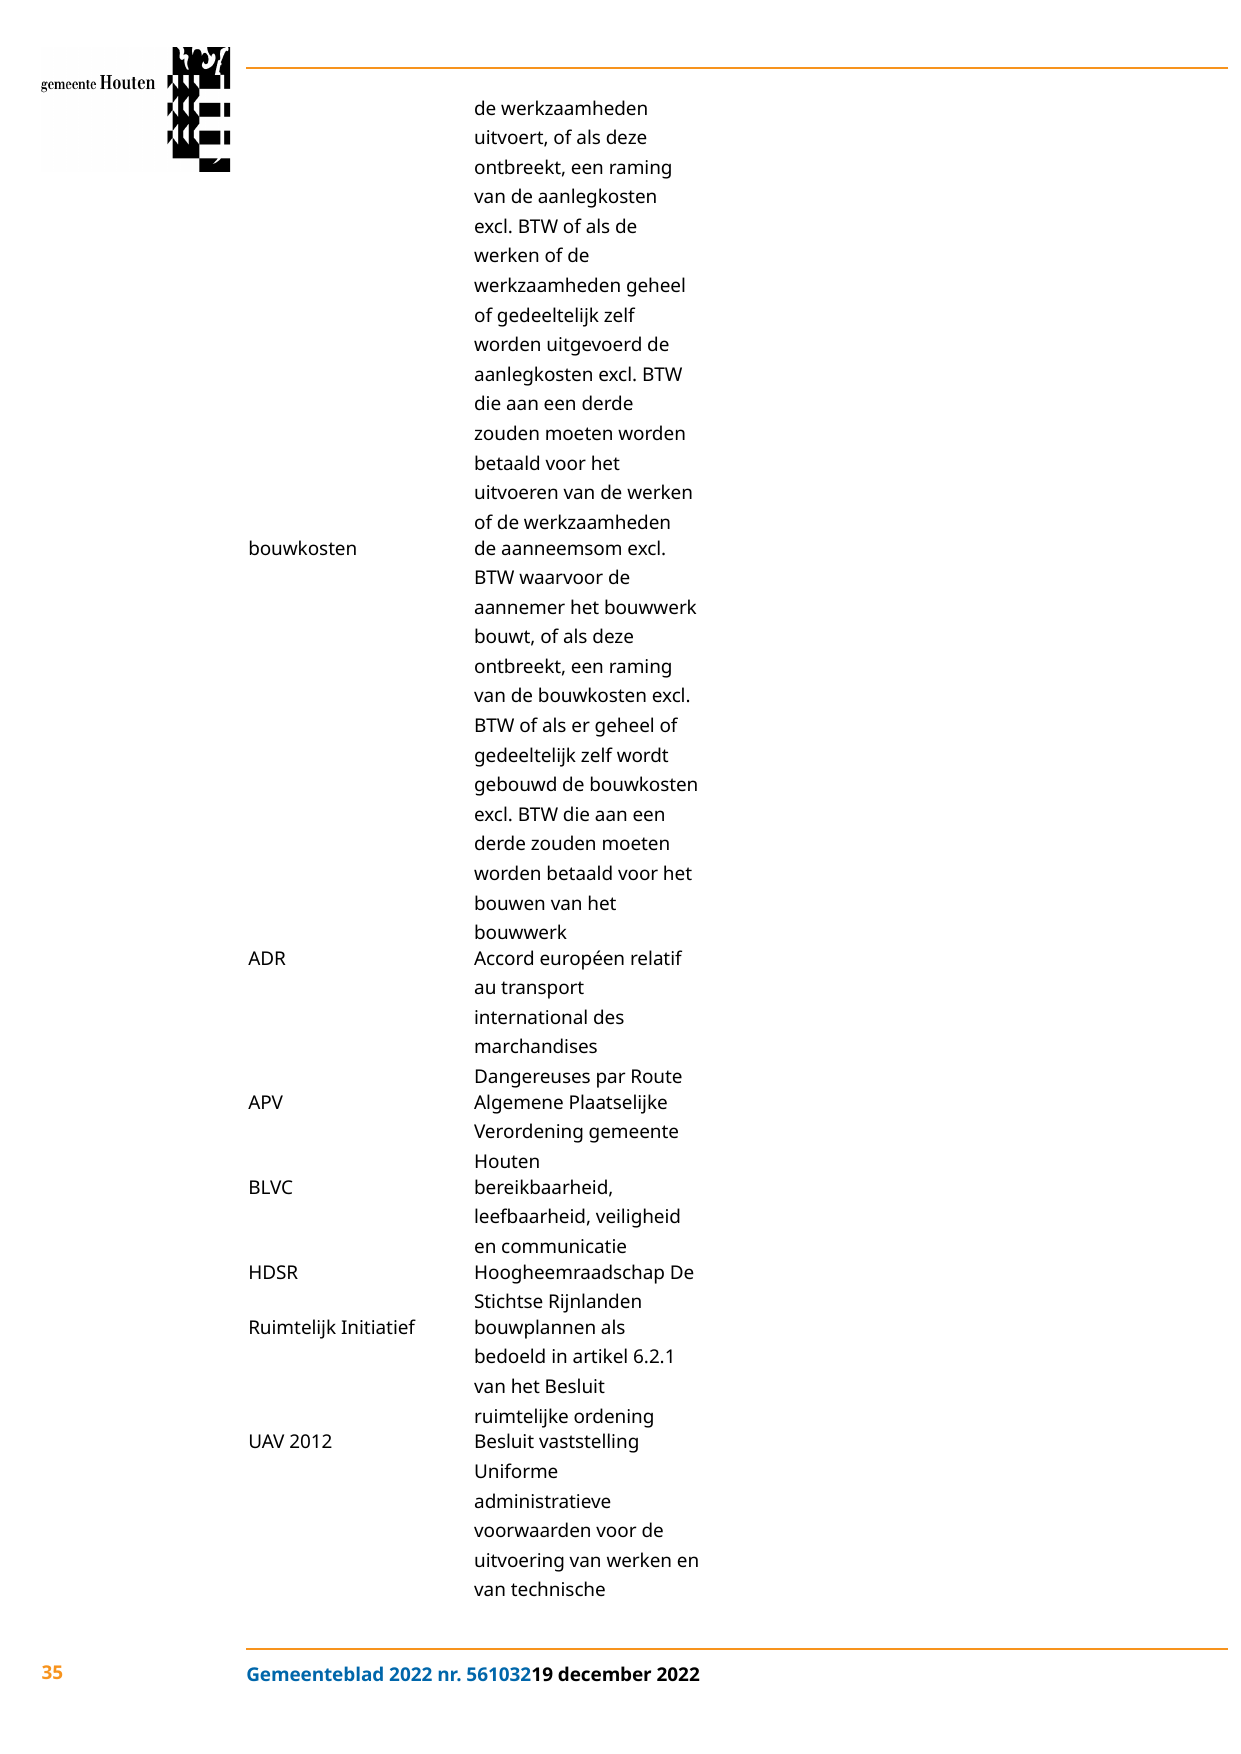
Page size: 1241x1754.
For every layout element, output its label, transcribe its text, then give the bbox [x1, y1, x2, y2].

table_cell [700, 945, 926, 1089]
table_cell Hoogheemraadschap De Stichtse Rijnlanden [474, 1259, 700, 1314]
table_cell [926, 945, 1152, 1089]
table_cell [926, 1174, 1152, 1259]
table_cell UAV 2012 [248, 1429, 474, 1602]
table_cell Besluit vaststelling Uniforme administratieve voorwaarden voor de uitvoering van werken en van technische [474, 1429, 700, 1602]
table_cell [926, 1259, 1152, 1314]
table_cell [926, 1429, 1152, 1602]
table_cell [926, 535, 1152, 945]
table_cell HDSR [248, 1259, 474, 1314]
table_cell ADR [248, 945, 474, 1089]
table_cell de aanneemsom excl. BTW waarvoor de aannemer het bouwwerk bouwt, of als deze ontbreekt, een raming van de bouwkosten excl. BTW of als er geheel of gedeeltelijk zelf wordt gebouwd de bouwkosten excl. BTW die aan een derde zouden moeten worden betaald voor het bouwen van het bouwwerk [474, 535, 700, 945]
table_cell bouwkosten [248, 535, 474, 945]
table_cell [926, 95, 1152, 535]
table_cell [700, 1314, 926, 1429]
table_cell Accord européen relatif au transport international des marchandises Dangereuses par Route [474, 945, 700, 1089]
table_cell [700, 1429, 926, 1602]
table_cell Algemene Plaatselijke Verordening gemeente Houten [474, 1089, 700, 1174]
table_cell [700, 535, 926, 945]
table_cell [700, 1089, 926, 1174]
table_cell [926, 1089, 1152, 1174]
table_cell [926, 1314, 1152, 1429]
table_cell Ruimtelijk Initiatief [248, 1314, 474, 1429]
table_cell de werkzaamheden uitvoert, of als deze ontbreekt, een raming van de aanlegkosten excl. BTW of als de werken of de werkzaamheden geheel of gedeeltelijk zelf worden uitgevoerd de aanlegkosten excl. BTW die aan een derde zouden moeten worden betaald voor het uitvoeren van de werken of de werkzaamheden [474, 95, 700, 535]
table_cell [248, 95, 474, 535]
table_cell bereikbaarheid, leefbaarheid, veiligheid en communicatie [474, 1174, 700, 1259]
table_cell [700, 1259, 926, 1314]
table_cell bouwplannen als bedoeld in artikel 6.2.1 van het Besluit ruimtelijke ordening [474, 1314, 700, 1429]
table_cell [700, 1174, 926, 1259]
table_cell APV [248, 1089, 474, 1174]
picture [41, 47, 231, 172]
table_cell BLVC [248, 1174, 474, 1259]
table_cell [700, 95, 926, 535]
